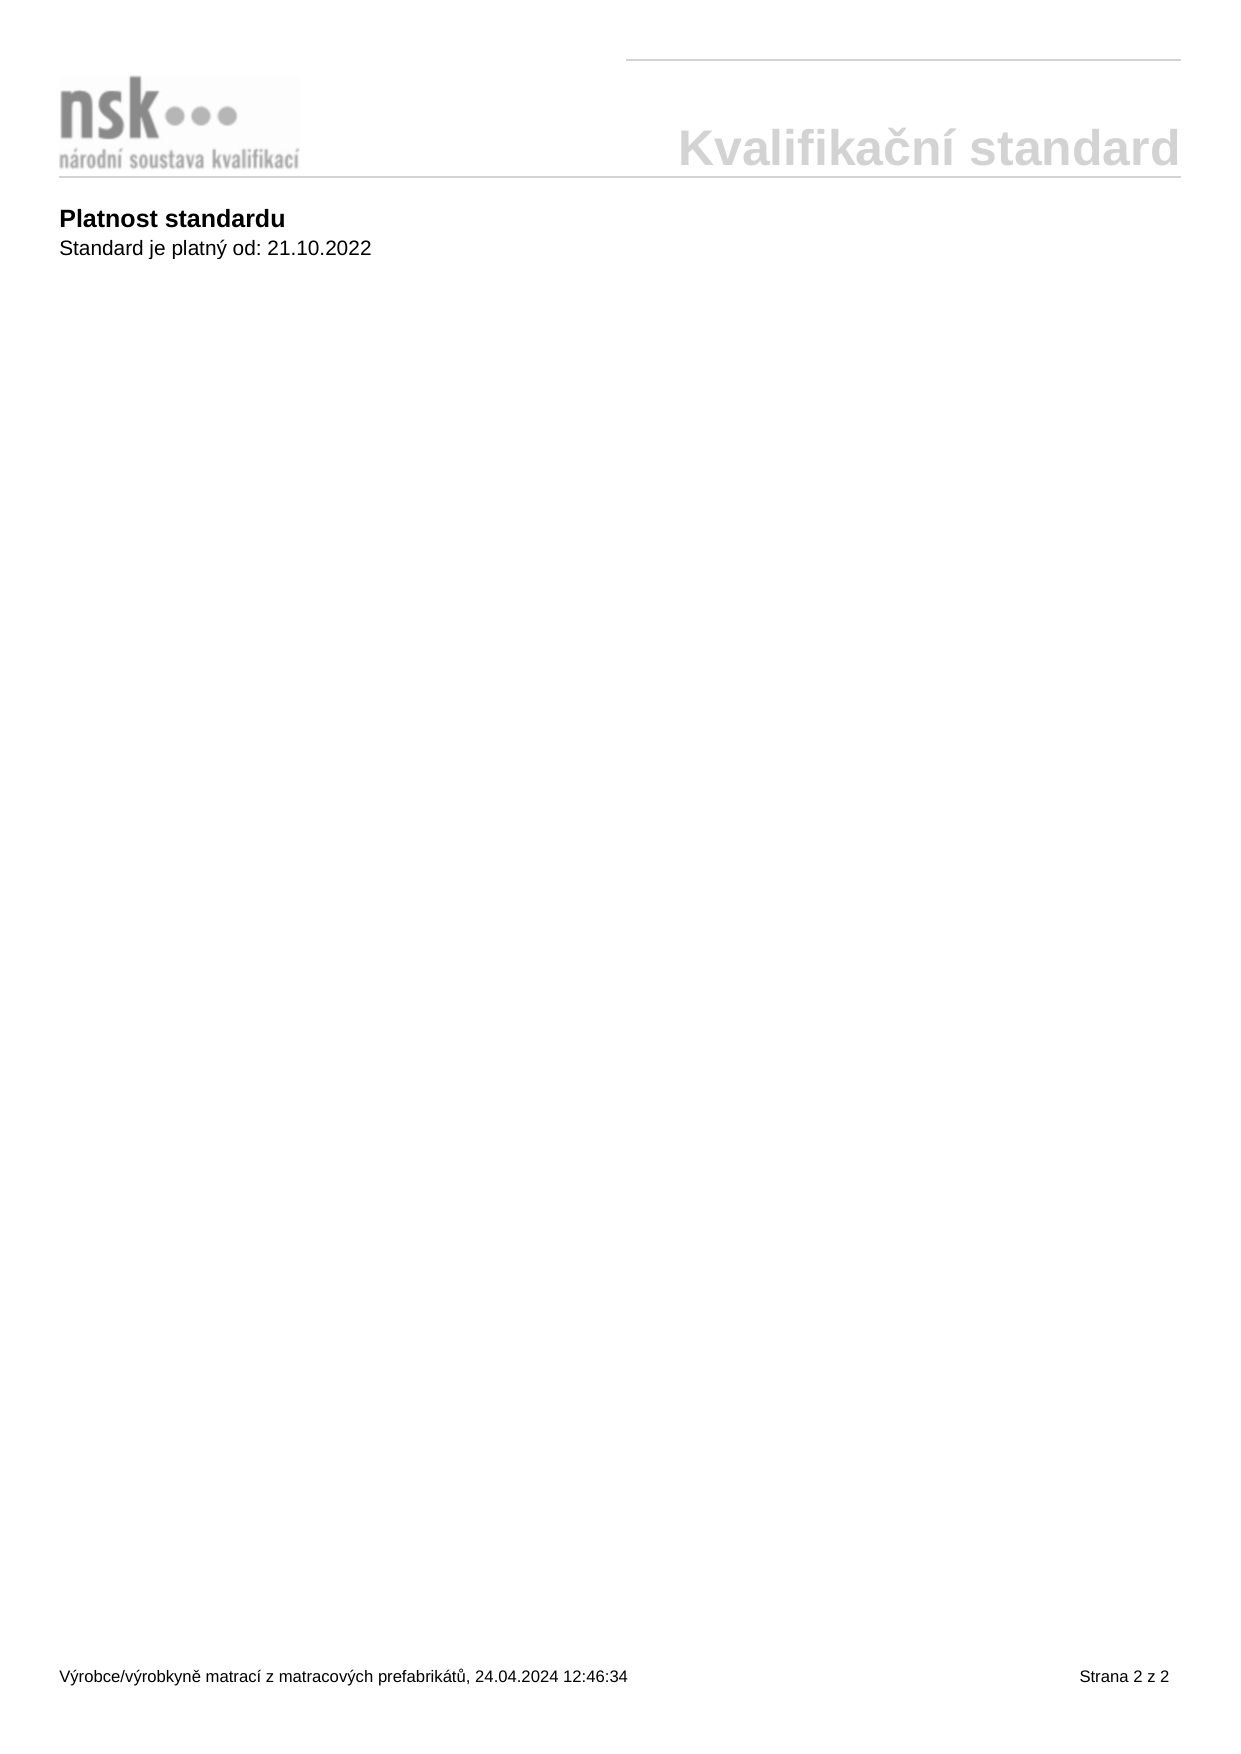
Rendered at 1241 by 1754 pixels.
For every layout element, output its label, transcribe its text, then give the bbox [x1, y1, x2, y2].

table_cell Kvalifikační standard [626, 61, 1181, 176]
table_cell [1093, 259, 1169, 559]
table_cell [862, 259, 1093, 559]
table_cell [1093, 1409, 1169, 1658]
table_cell [59, 194, 483, 200]
table_cell Platnost standardu [59, 200, 1181, 236]
table_cell [1169, 259, 1181, 559]
table_cell [59, 171, 483, 176]
table_cell [1169, 1409, 1181, 1658]
table_cell [484, 559, 620, 859]
table_cell [626, 1159, 862, 1409]
table_cell [484, 259, 620, 559]
table_cell [1093, 859, 1169, 1159]
table_cell [1169, 1658, 1181, 1694]
table_cell [620, 1159, 626, 1409]
table_cell [862, 559, 1093, 859]
table_cell [626, 559, 862, 859]
table_cell [1093, 1159, 1169, 1409]
table_cell [1169, 559, 1181, 859]
table_cell Výrobce/výrobkyně matrací z matracových prefabrikátů, 24.04.2024 12:46:34 [59, 1658, 862, 1694]
table_cell [626, 859, 862, 1159]
table_cell [620, 859, 626, 1159]
table_cell [1169, 859, 1181, 1159]
picture [58, 59, 621, 171]
table_cell [1093, 559, 1169, 859]
table_cell Standard je platný od: 21.10.2022 [59, 236, 1181, 259]
table_cell [862, 859, 1093, 1159]
table_cell [484, 1409, 620, 1658]
table_cell [59, 178, 1181, 194]
table_cell [620, 1409, 626, 1658]
table_cell [1169, 1159, 1181, 1409]
table_cell [59, 859, 483, 1159]
table_cell [484, 1159, 620, 1409]
table_cell [862, 194, 1093, 200]
table_cell [59, 559, 483, 859]
table_cell [1093, 194, 1169, 200]
table_cell [59, 1409, 483, 1658]
table_cell [484, 171, 620, 176]
table_cell [620, 559, 626, 859]
table_cell [626, 194, 862, 200]
table_cell [59, 1159, 483, 1409]
table_cell [626, 1409, 862, 1658]
table_cell Strana 2 z 2 [862, 1658, 1169, 1694]
table_cell [626, 259, 862, 559]
table_cell [484, 194, 620, 200]
table_cell [1169, 194, 1181, 200]
table_cell [59, 259, 483, 559]
table_cell [862, 1409, 1093, 1658]
table_cell [484, 859, 620, 1159]
table_cell [621, 59, 626, 170]
table_cell [620, 259, 626, 559]
table_cell [862, 1159, 1093, 1409]
